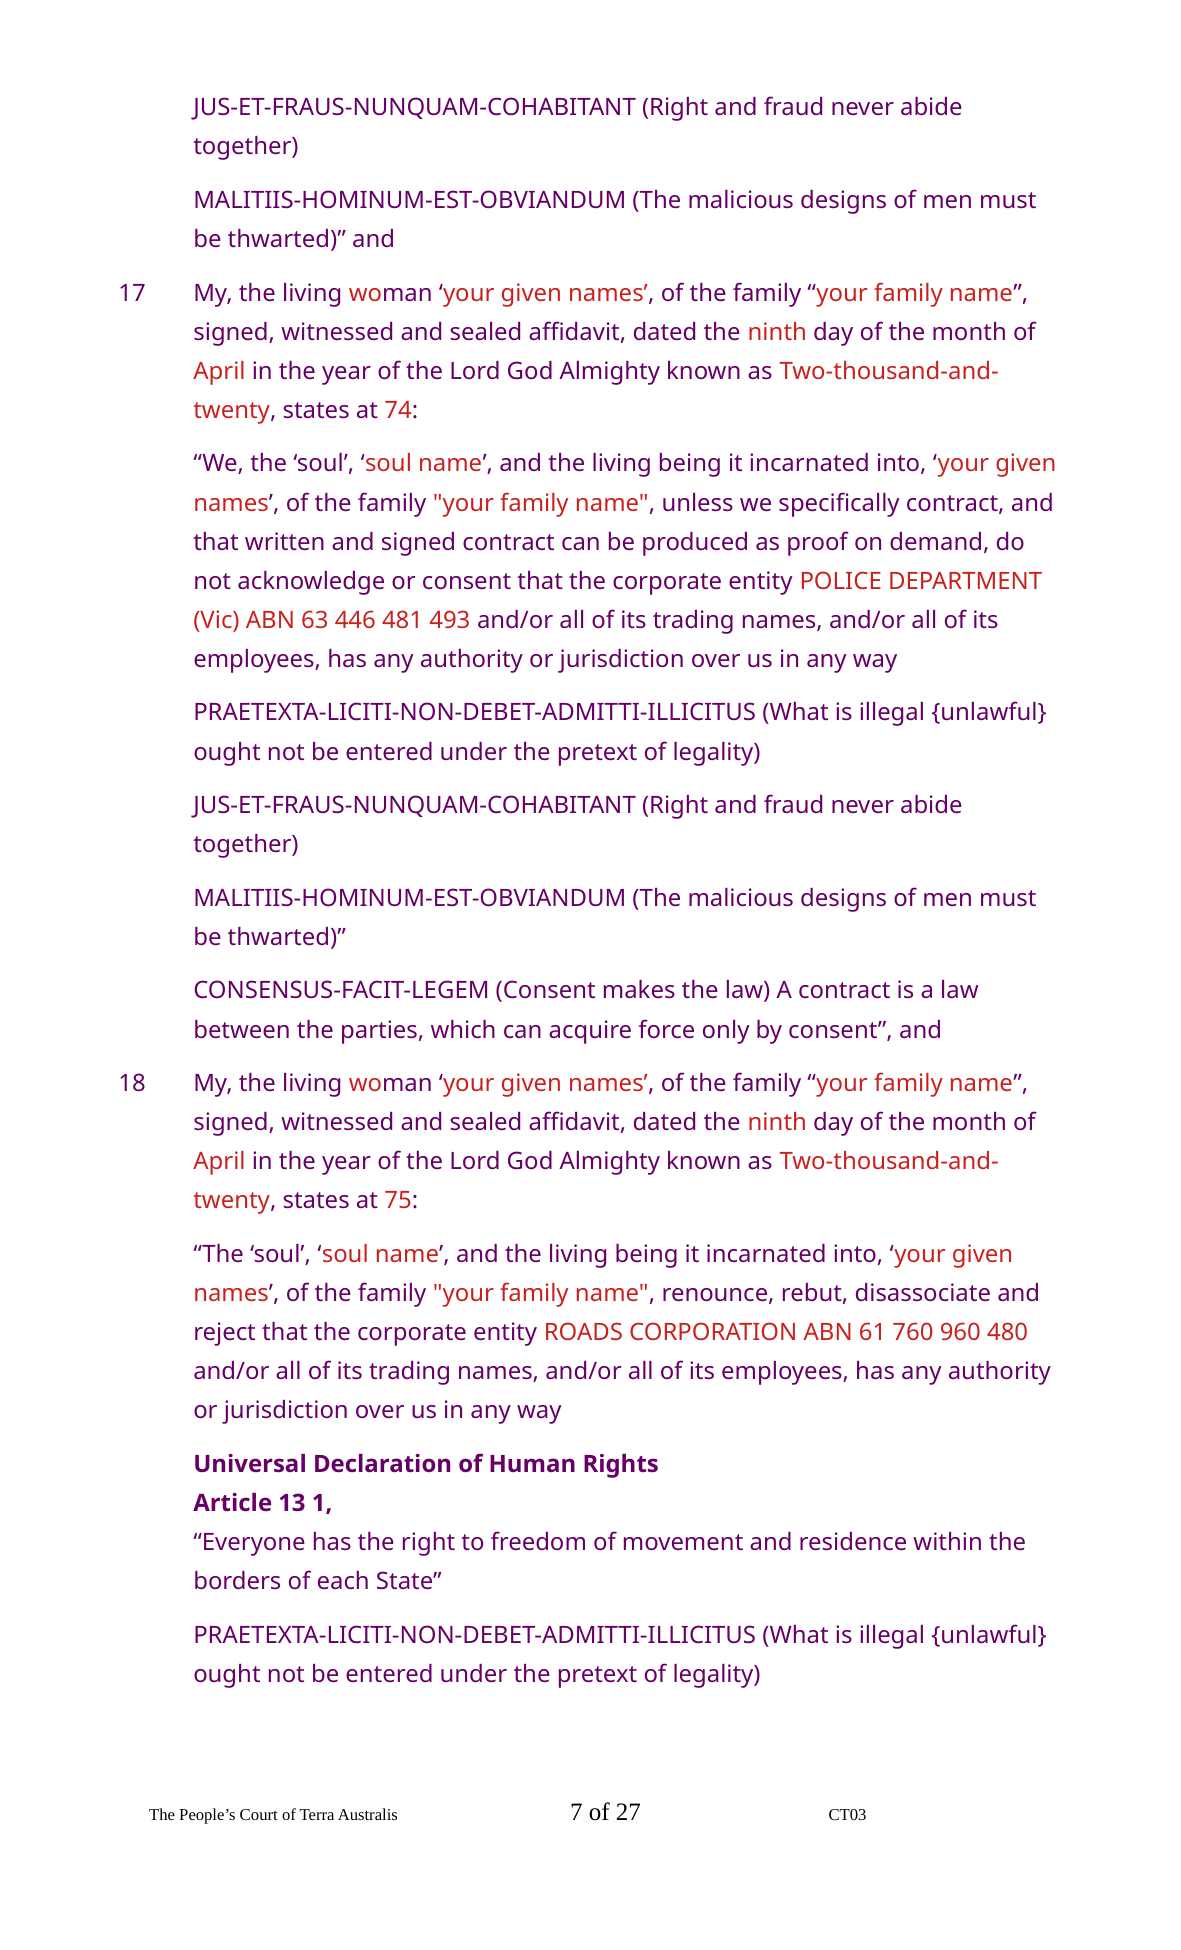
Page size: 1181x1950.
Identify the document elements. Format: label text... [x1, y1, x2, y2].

list “We, the ‘soul’, ‘soul name’, and the living being it incarnated into, ‘your given names’, of the family "your family name", unless we specifically contract, and that written and signed contract can be produced as proof on demand, do not acknowledge or consent that the corporate entity POLICE DEPARTMENT (Vic) ABN 63 446 481 493 and/or all of its trading names, and/or all of its employees, has any authority or jurisdiction over us in any way [156, 446, 1062, 674]
list JUS-ET-FRAUS-NUNQUAM-COHABITANT (Right and fraud never abide together) [156, 788, 1062, 859]
list CONSENSUS-FACIT-LEGEM (Consent makes the law) A contract is a law between the parties, which can acquire force only by consent”, and [156, 973, 1062, 1045]
list MALITIIS-HOMINUM-EST-OBVIANDUM (The malicious designs of men must be thwarted)” and [156, 183, 1062, 254]
list JUS-ET-FRAUS-NUNQUAM-COHABITANT (Right and fraud never abide together) [156, 90, 1062, 162]
list MALITIIS-HOMINUM-EST-OBVIANDUM (The malicious designs of men must be thwarted)” [156, 881, 1062, 952]
list My, the living woman ‘your given names’, of the family “your family name”, signed, witnessed and sealed affidavit, dated the ninth day of the month of April in the year of the Lord God Almighty known as Two-thousand-and-twenty, states at 75: [118, 1066, 1062, 1216]
list PRAETEXTA-LICITI-NON-DEBET-ADMITTI-ILLICITUS (What is illegal {unlawful} ought not be entered under the pretext of legality) [156, 695, 1062, 767]
list PRAETEXTA-LICITI-NON-DEBET-ADMITTI-ILLICITUS (What is illegal {unlawful} ought not be entered under the pretext of legality) [156, 1618, 1062, 1689]
list “The ‘soul’, ‘soul name’, and the living being it incarnated into, ‘your given names’, of the family "your family name", renounce, rebut, disassociate and reject that the corporate entity ROADS CORPORATION ABN 61 760 960 480 and/or all of its trading names, and/or all of its employees, has any authority or jurisdiction over us in any way [156, 1237, 1062, 1426]
list Universal Declaration of Human Rights Article 13 1, “Everyone has the right to freedom of movement and residence within the borders of each State” [156, 1447, 1062, 1597]
list My, the living woman ‘your given names’, of the family “your family name”, signed, witnessed and sealed affidavit, dated the ninth day of the month of April in the year of the Lord God Almighty known as Two-thousand-and-twenty, states at 74: [118, 275, 1062, 425]
